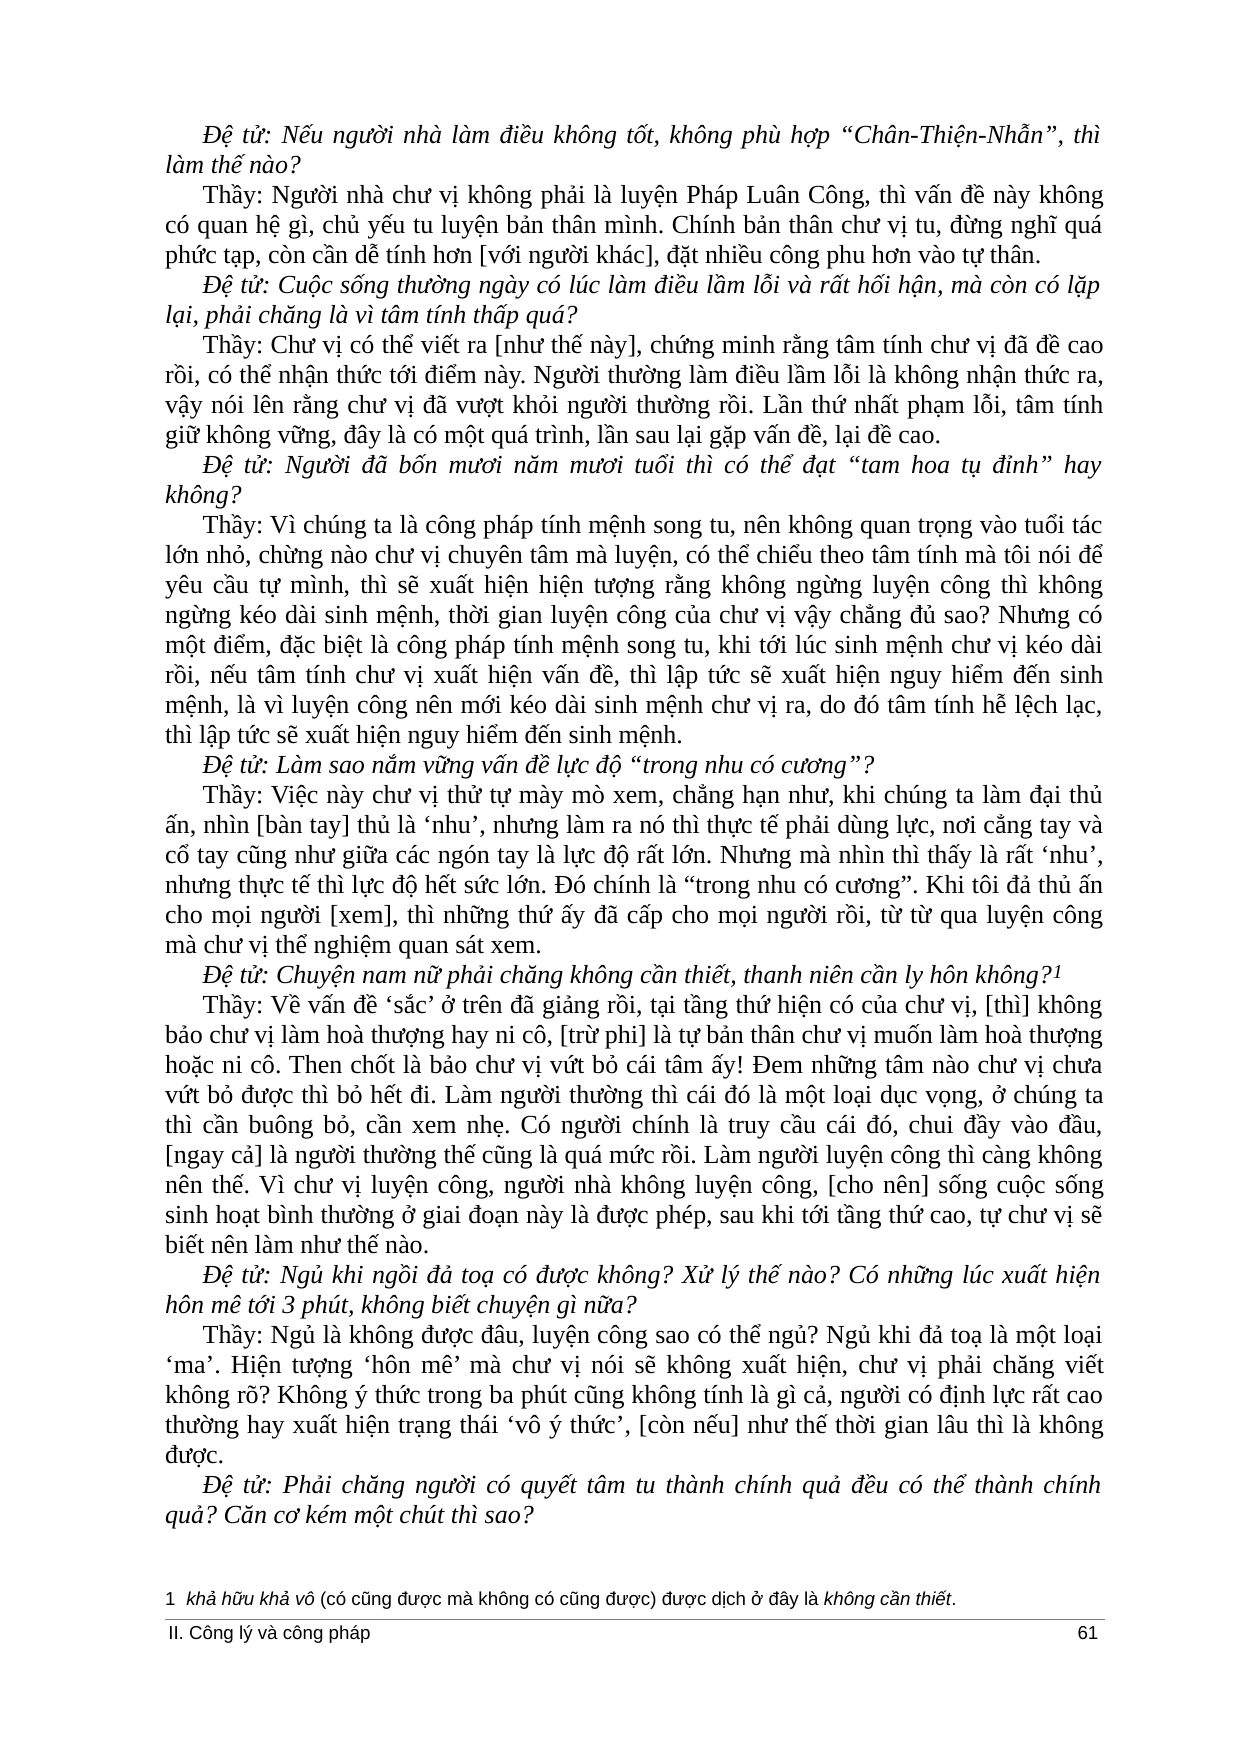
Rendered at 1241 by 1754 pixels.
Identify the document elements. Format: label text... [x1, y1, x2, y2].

text Đệ tử: Cuộc sống thường ngày có lúc làm điều lầm lỗi và rất hối hận, mà còn có lặp lại, phải chăng là vì tâm tính thấp quá? [165, 270, 1105, 330]
text Đệ tử: Nếu người nhà làm điều không tốt, không phù hợp “Chân-Thiện-Nhẫn”, thì làm thế nào? [165, 120, 1105, 180]
text Thầy: Vì chúng ta là công pháp tính mệnh song tu, nên không quan trọng vào tuổi tác lớn nhỏ, chừng nào chư vị chuyên tâm mà luyện, có thể chiểu theo tâm tính mà tôi nói để yêu cầu tự mình, thì sẽ xuất hiện hiện tượng rằng không ngừng luyện công thì không ngừng kéo dài sinh mệnh, thời gian luyện công của chư vị vậy chẳng đủ sao? Nhưng có một điểm, đặc biệt là công pháp tính mệnh song tu, khi tới lúc sinh mệnh chư vị kéo dài rồi, nếu tâm tính chư vị xuất hiện vấn đề, thì lập tức sẽ xuất hiện nguy hiểm đến sinh mệnh, là vì luyện công nên mới kéo dài sinh mệnh chư vị ra, do đó tâm tính hễ lệch lạc, thì lập tức sẽ xuất hiện nguy hiểm đến sinh mệnh. [165, 510, 1105, 750]
text Thầy: Về vấn đề ‘sắc’ ở trên đã giảng rồi, tại tầng thứ hiện có của chư vị, [thì] không bảo chư vị làm hoà thượng hay ni cô, [trừ phi] là tự bản thân chư vị muốn làm hoà thượng hoặc ni cô. Then chốt là bảo chư vị vứt bỏ cái tâm ấy! Đem những tâm nào chư vị chưa vứt bỏ được thì bỏ hết đi. Làm người thường thì cái đó là một loại dục vọng, ở chúng ta thì cần buông bỏ, cần xem nhẹ. Có người chính là truy cầu cái đó, chui đầy vào đầu, [ngay cả] là người thường thế cũng là quá mức rồi. Làm người luyện công thì càng không nên thế. Vì chư vị luyện công, người nhà không luyện công, [cho nên] sống cuộc sống sinh hoạt bình thường ở giai đoạn này là được phép, sau khi tới tầng thứ cao, tự chư vị sẽ biết nên làm như thế nào. [165, 990, 1105, 1260]
text Đệ tử: Ngủ khi ngồi đả toạ có được không? Xử lý thế nào? Có những lúc xuất hiện hôn mê tới 3 phút, không biết chuyện gì nữa? [165, 1260, 1105, 1320]
text Thầy: Chư vị có thể viết ra [như thế này], chứng minh rằng tâm tính chư vị đã đề cao rồi, có thể nhận thức tới điểm này. Người thường làm điều lầm lỗi là không nhận thức ra, vậy nói lên rằng chư vị đã vượt khỏi người thường rồi. Lần thứ nhất phạm lỗi, tâm tính giữ không vững, đây là có một quá trình, lần sau lại gặp vấn đề, lại đề cao. [165, 330, 1105, 450]
text Thầy: Người nhà chư vị không phải là luyện Pháp Luân Công, thì vấn đề này không có quan hệ gì, chủ yếu tu luyện bản thân mình. Chính bản thân chư vị tu, đừng nghĩ quá phức tạp, còn cần dễ tính hơn [với người khác], đặt nhiều công phu hơn vào tự thân. [165, 180, 1105, 270]
text Đệ tử: Làm sao nắm vững vấn đề lực độ “trong nhu có cương”? [165, 750, 1105, 780]
text Đệ tử: Phải chăng người có quyết tâm tu thành chính quả đều có thể thành chính quả? Căn cơ kém một chút thì sao? [165, 1470, 1105, 1530]
text khả hữu khả vô (có cũng được mà không có cũng được) được dịch ở đây là không cần thiết. [165, 1589, 1105, 1610]
text Thầy: Ngủ là không được đâu, luyện công sao có thể ngủ? Ngủ khi đả toạ là một loại ‘ma’. Hiện tượng ‘hôn mê’ mà chư vị nói sẽ không xuất hiện, chư vị phải chăng viết không rõ? Không ý thức trong ba phút cũng không tính là gì cả, người có định lực rất cao thường hay xuất hiện trạng thái ‘vô ý thức’, [còn nếu] như thế thời gian lâu thì là không được. [165, 1320, 1105, 1470]
text Thầy: Việc này chư vị thử tự mày mò xem, chẳng hạn như, khi chúng ta làm đại thủ ấn, nhìn [bàn tay] thủ là ‘nhu’, nhưng làm ra nó thì thực tế phải dùng lực, nơi cẳng tay và cổ tay cũng như giữa các ngón tay là lực độ rất lớn. Nhưng mà nhìn thì thấy là rất ‘nhu’, nhưng thực tế thì lực độ hết sức lớn. Đó chính là “trong nhu có cương”. Khi tôi đả thủ ấn cho mọi người [xem], thì những thứ ấy đã cấp cho mọi người rồi, từ từ qua luyện công mà chư vị thể nghiệm quan sát xem. [165, 780, 1105, 960]
text Đệ tử: Người đã bốn mươi năm mươi tuổi thì có thể đạt “tam hoa tụ đỉnh” hay không? [165, 450, 1105, 510]
text Đệ tử: Chuyện nam nữ phải chăng không cần thiết, thanh niên cần ly hôn không? [165, 960, 1105, 990]
